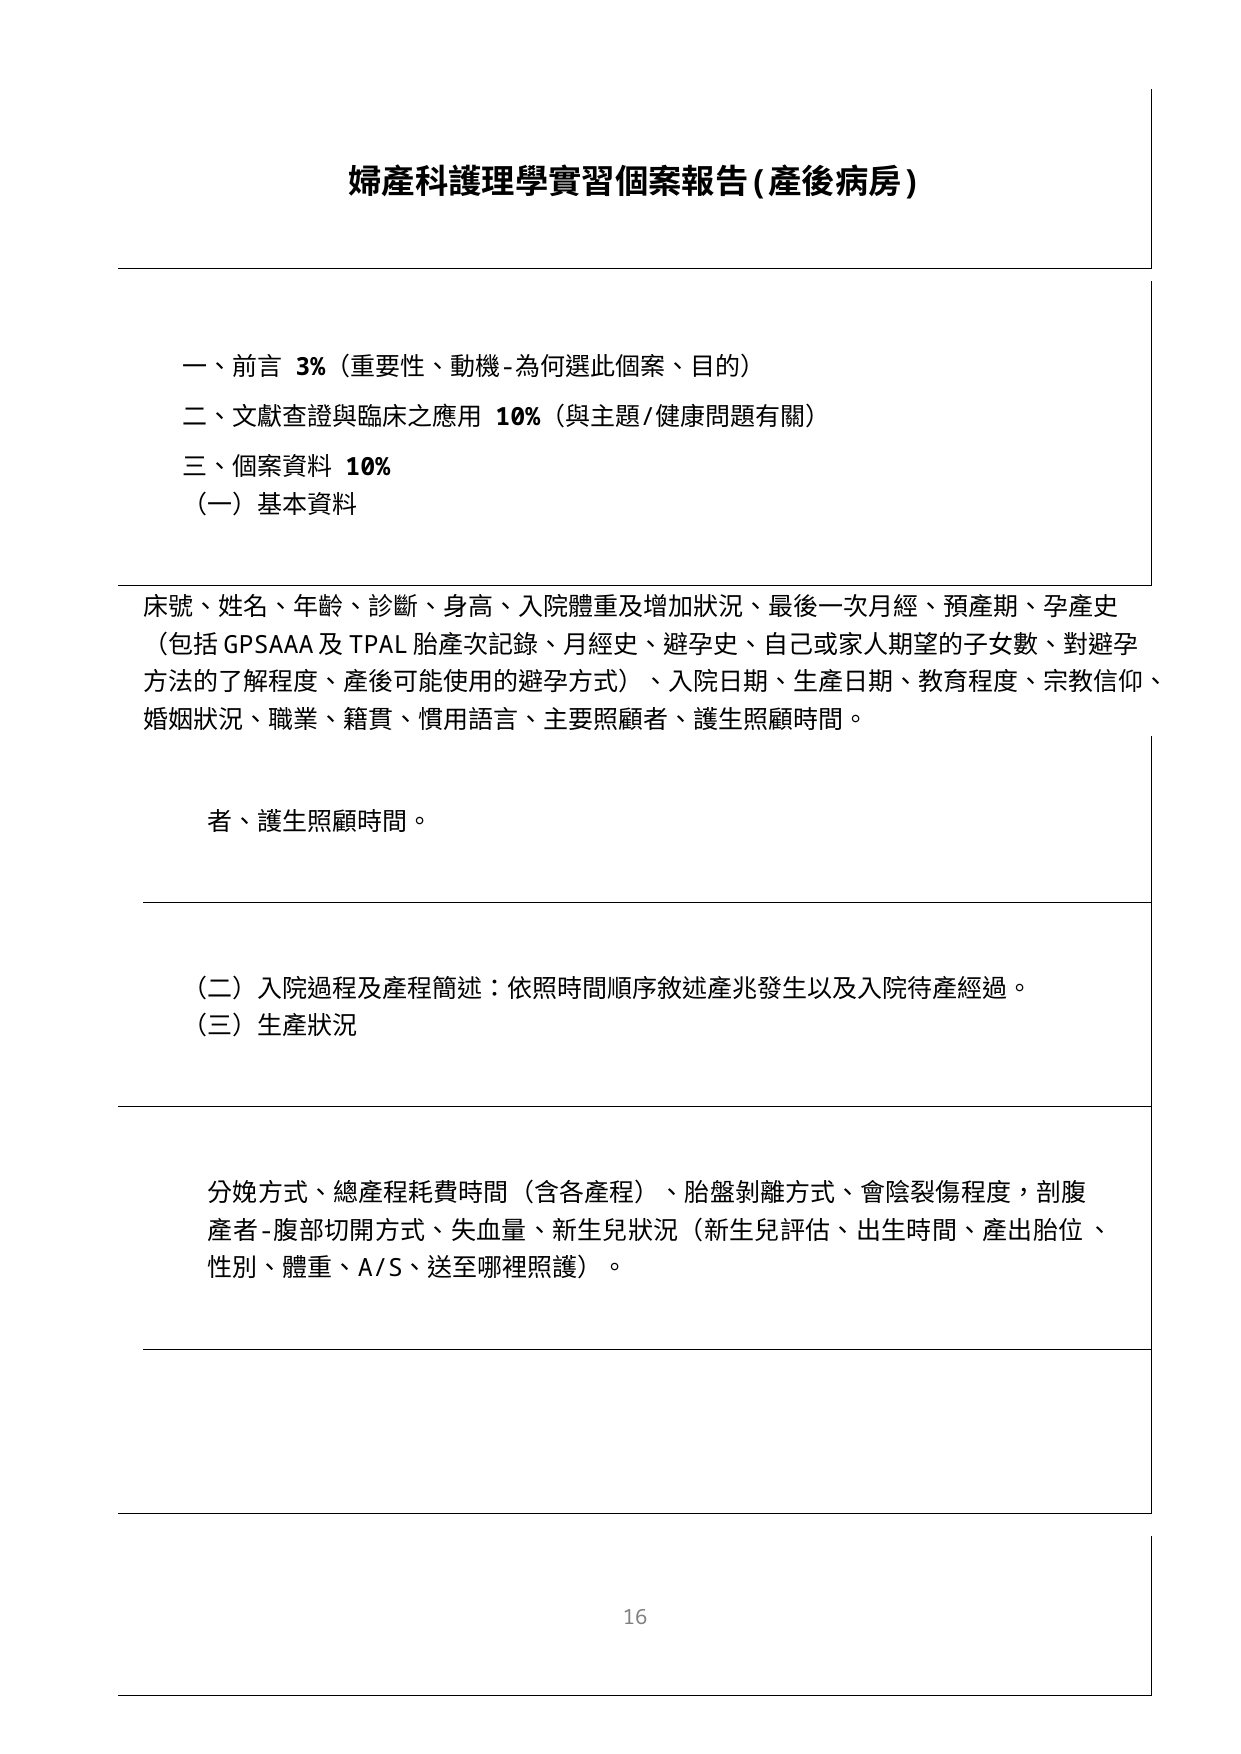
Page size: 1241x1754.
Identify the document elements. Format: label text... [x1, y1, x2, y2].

subtitle 三、個案資料 10% [118, 381, 1152, 483]
subtitle （三）生產狀況 [118, 1004, 1151, 1106]
subtitle 床號、姓名、年齡、診斷、身高、入院體重及增加狀況、最後一次月經、預產期、孕產史（包括GPSAAA及TPAL胎產次記錄、月經史、避孕史、自己或家人期望的子女數、對避孕方法的了解程度、產後可能使用的避孕方式）、入院日期、生產日期、教育程度、宗教信仰、婚姻狀況、職業、籍貫、慣用語言、主要照顧者、護生照顧時間。 [143, 585, 1152, 736]
subtitle 一、前言 3%（重要性、動機-為何選此個案、目的） [118, 281, 1151, 331]
subtitle （一）基本資料 [118, 483, 1151, 585]
subtitle 二、文獻查證與臨床之應用 10%（與主題/健康問題有關） [118, 331, 1152, 381]
subtitle 者、護生照顧時間。 [143, 736, 1151, 902]
subtitle 分娩方式、總產程耗費時間（含各產程）、胎盤剝離方式、會陰裂傷程度，剖腹產者-腹部切開方式、失血量、新生兒狀況（新生兒評估、出生時間、產出胎位、性別、體重、A/S、送至哪裡照護）。 [143, 1107, 1151, 1349]
subtitle （二）入院過程及產程簡述：依照時間順序敘述產兆發生以及入院待產經過。 [118, 902, 1151, 1004]
subtitle 婦產科護理學實習個案報告(產後病房) [118, 89, 1151, 268]
